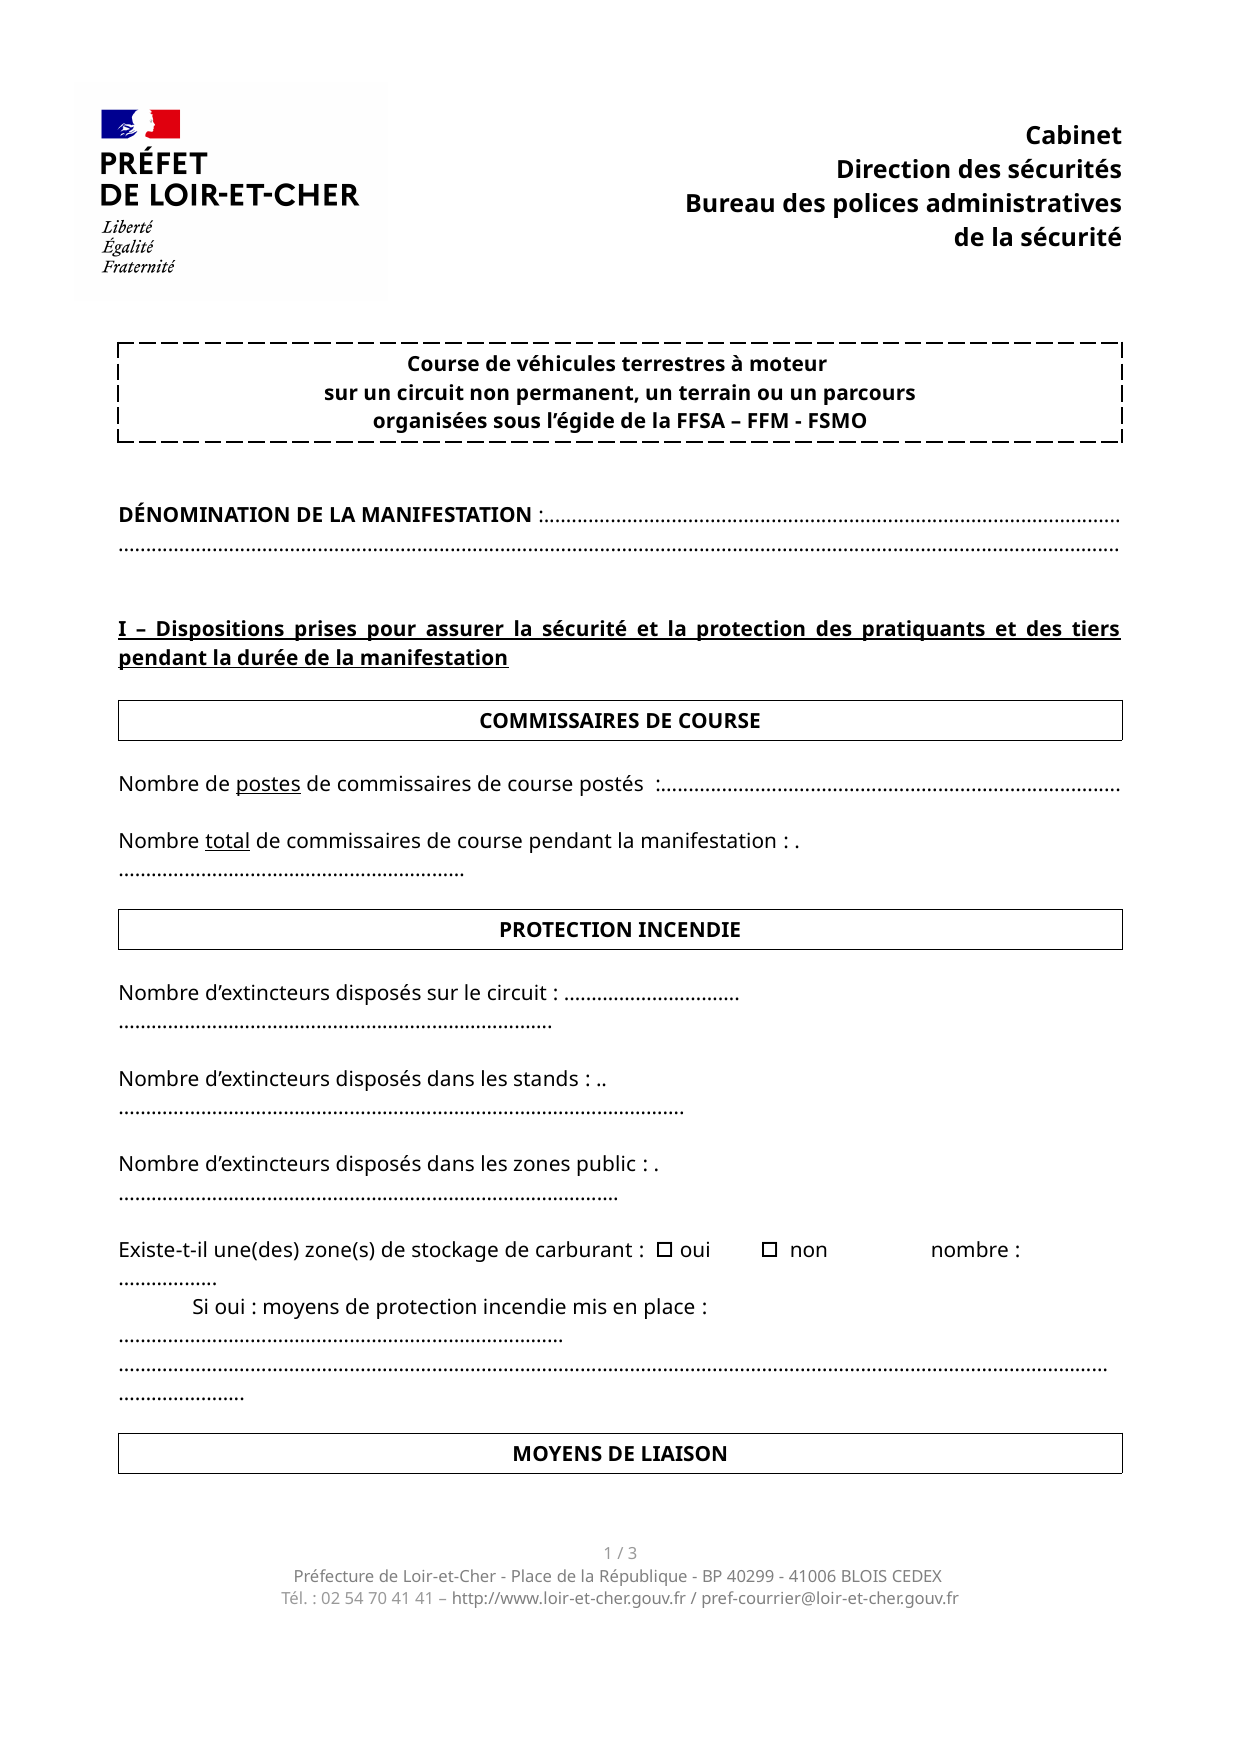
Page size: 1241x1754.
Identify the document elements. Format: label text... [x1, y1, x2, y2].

text Nombre d’extincteurs disposés dans les zones public : .………………………………………………………………………………. [118, 1149, 1122, 1206]
text Nombre total de commissaires de course pendant la manifestation : .……………………………………………………… [118, 826, 1122, 883]
table_header PROTECTION INCENDIE [119, 910, 1122, 949]
table_header COMMISSAIRES DE COURSE [119, 701, 1122, 740]
text Nombre d’extincteurs disposés dans les stands : ..…………………………………………………………………………………………. [118, 1063, 1122, 1121]
text DÉNOMINATION DE LA MANIFESTATION : [118, 500, 1122, 528]
text Si oui : moyens de protection incendie mis en place : ……………………………………………………………………… [118, 1292, 1122, 1349]
text Nombre de postes de commissaires de course postés : [118, 768, 1122, 797]
text Existe-t-il une(des) zone(s) de stockage de carburant :  oui  non nombre : ……………... [118, 1235, 1122, 1292]
text Nombre d’extincteurs disposés sur le circuit : .………………………….……………………………………………………………………. [118, 978, 1122, 1035]
picture [73, 82, 388, 301]
subtitle I – Dispositions prises pour assurer la sécurité et la protection des pratiquants et des tiers pendant la durée de la manifestation [118, 614, 1122, 671]
table_header MOYENS DE LIAISON [119, 1434, 1122, 1473]
text ………………………………………………………………………………………………………………………………………………………………………………….. [118, 1349, 1122, 1406]
table_header Course de véhicules terrestres à moteur sur un circuit non permanent, un terrain ou un parcours organisées sous l’égide de la FFSA – FFM - FSMO [118, 342, 1122, 441]
